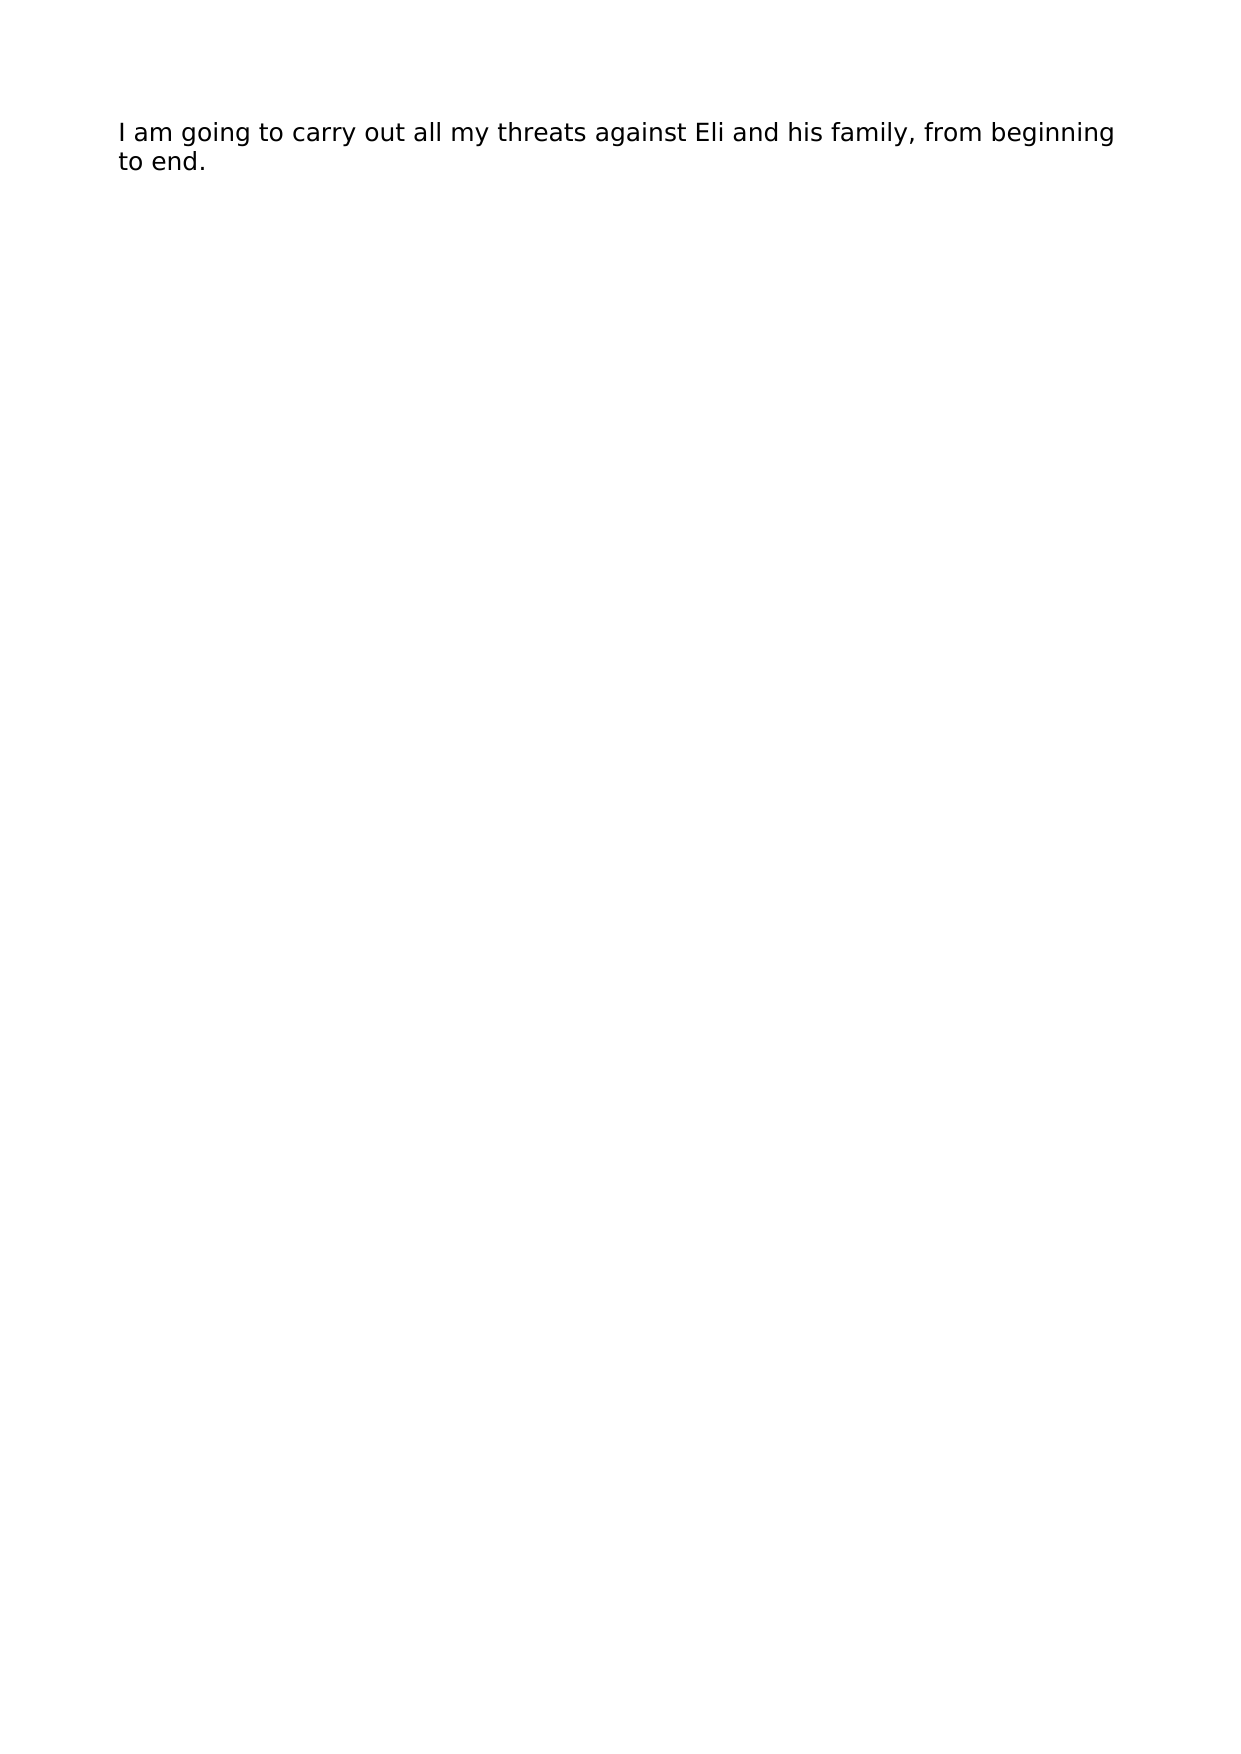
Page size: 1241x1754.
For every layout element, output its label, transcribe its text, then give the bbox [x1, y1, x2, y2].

text I am going to carry out all my threats against Eli and his family, from beginning to end. [118, 118, 1122, 176]
